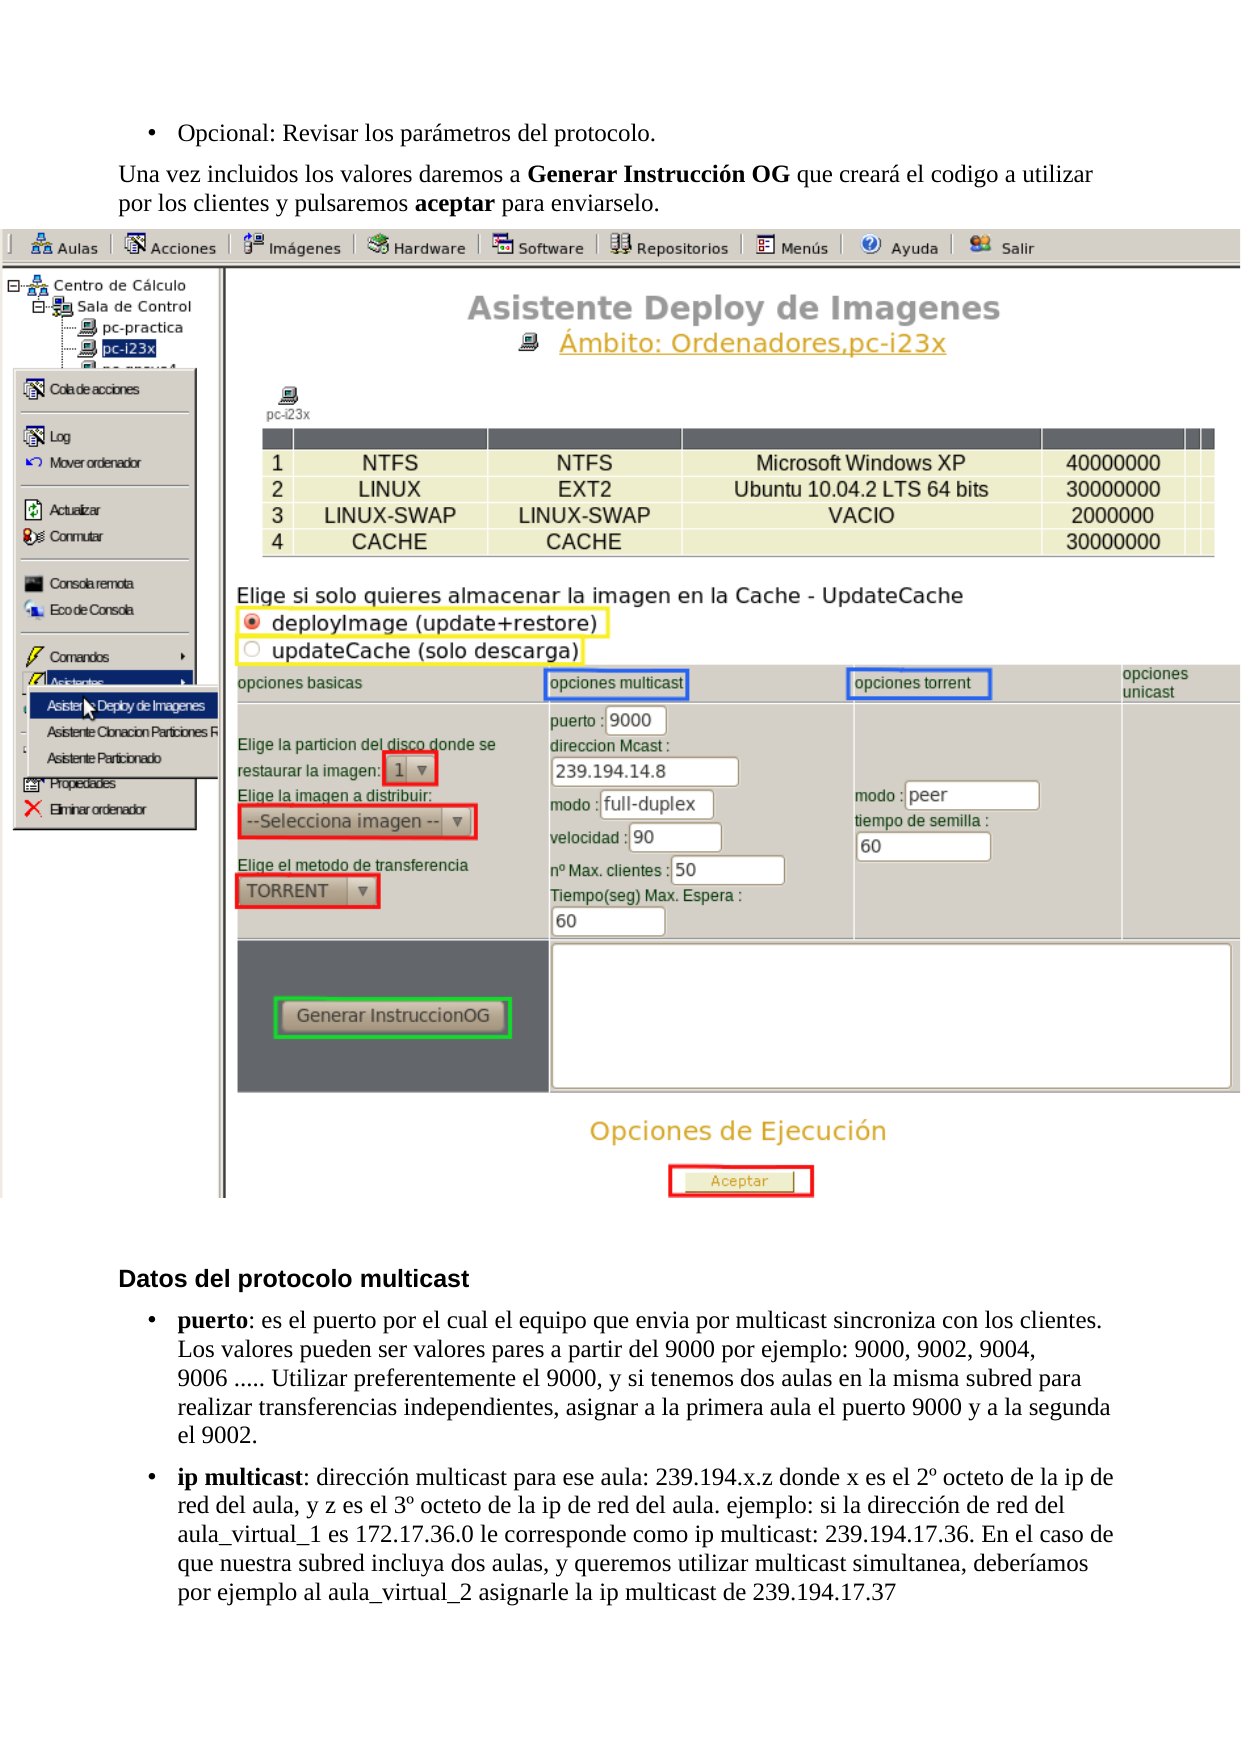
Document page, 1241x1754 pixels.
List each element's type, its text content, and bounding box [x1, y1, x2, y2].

list ip multicast: dirección multicast para ese aula: 239.194.x.z donde x es el 2º octeto de la ip de red del aula, y z es el 3º octeto de la ip de red del aula. ejemplo: si la dirección de red del aula_virtual_1 es 172.17.36.0 le corresponde como ip multicast: 239.194.17.36. En el caso de que nuestra subred incluya dos aulas, y queremos utilizar multicast simultanea, deberíamos por ejemplo al aula_virtual_2 asignarle la ip multicast de 239.194.17.37 [148, 1462, 1122, 1605]
list puerto: es el puerto por el cual el equipo que envia por multicast sincroniza con los clientes. Los valores pueden ser valores pares a partir del 9000 por ejemplo: 9000, 9002, 9004, 9006 ..... Utilizar preferentemente el 9000, y si tenemos dos aulas en la misma subred para realizar transferencias independientes, asignar a la primera aula el puerto 9000 y a la segunda el 9002. [148, 1305, 1122, 1449]
text Una vez incluidos los valores daremos a Generar Instrucción OG que creará el codigo a utilizar por los clientes y pulsaremos aceptar para enviarselo. [118, 159, 1122, 217]
subtitle Datos del protocolo multicast [118, 1264, 1122, 1293]
list Opcional: Revisar los parámetros del protocolo. [148, 118, 1122, 147]
